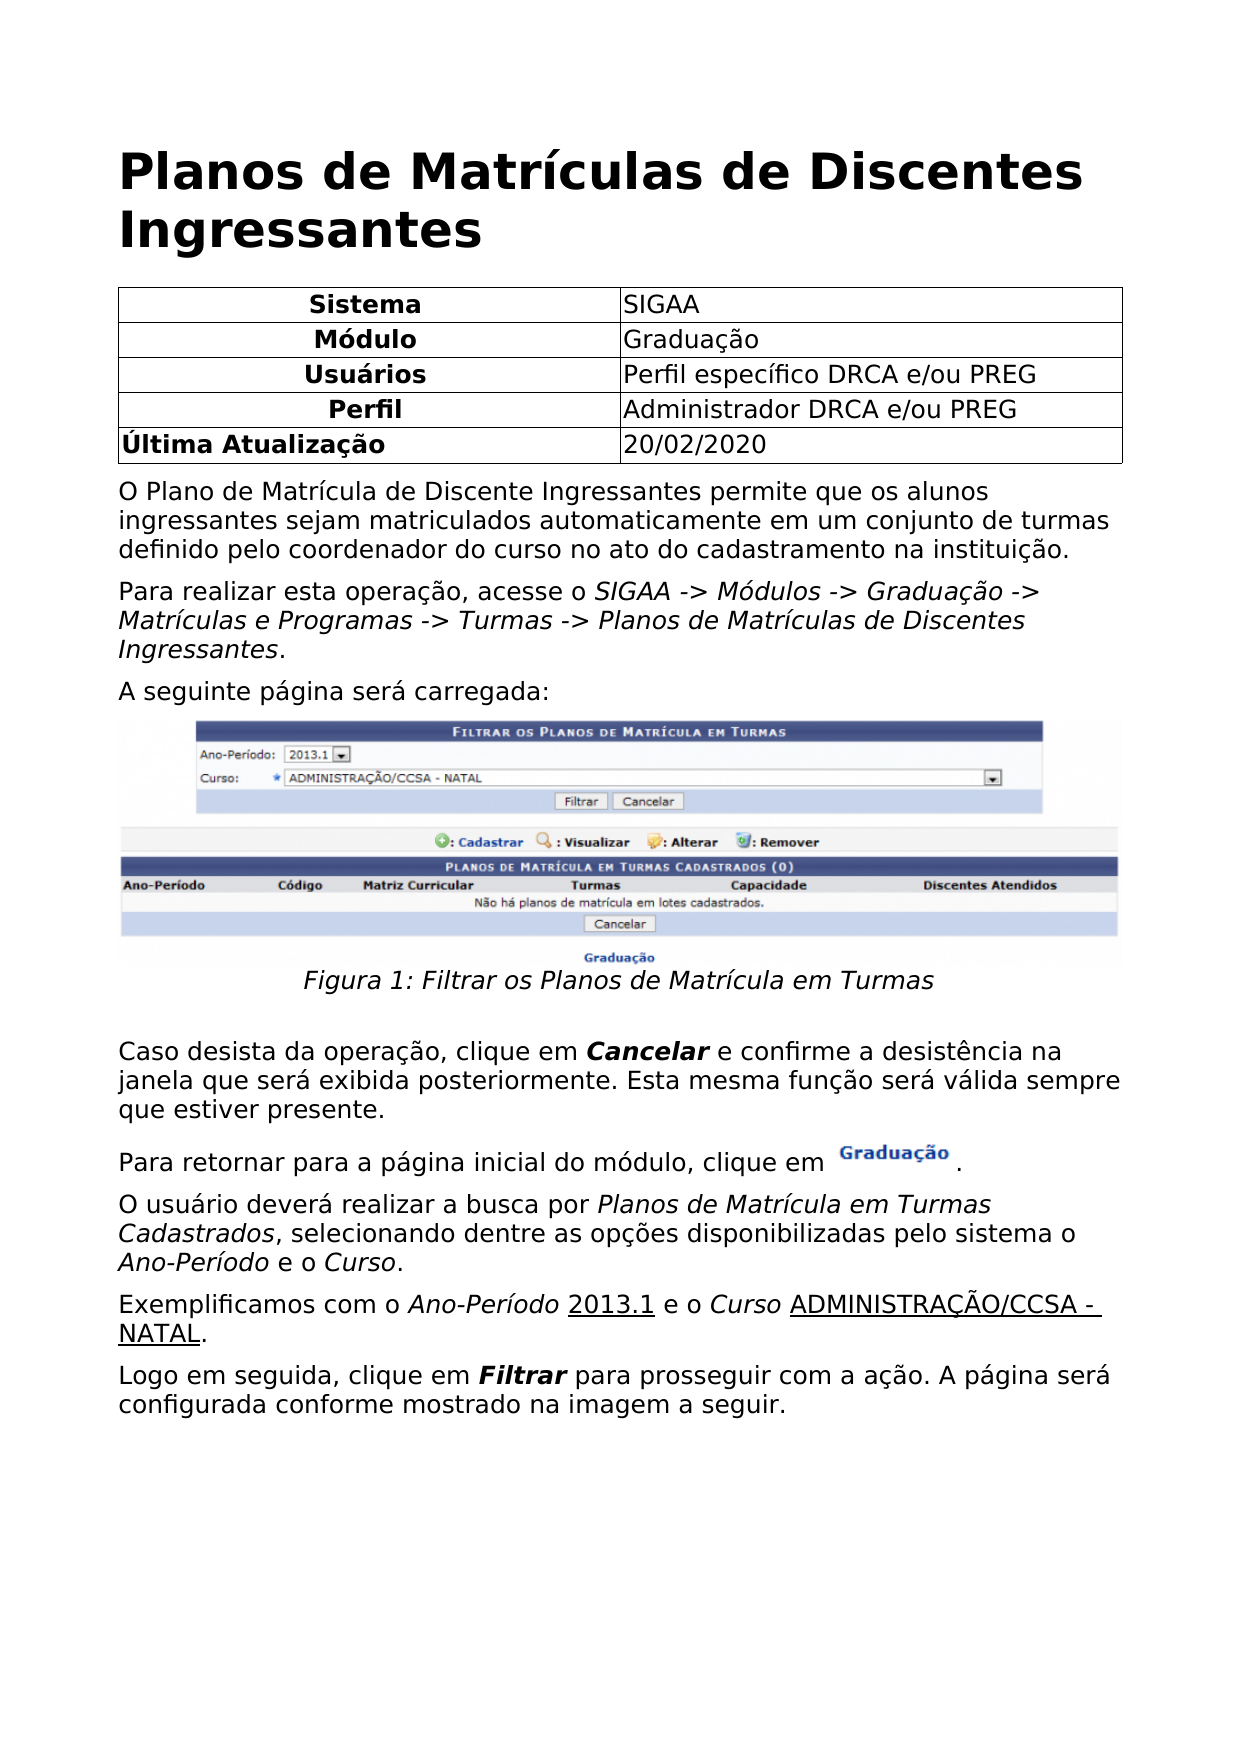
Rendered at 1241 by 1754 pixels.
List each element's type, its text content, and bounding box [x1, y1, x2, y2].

picture [833, 1137, 955, 1172]
text Caso desista da operação, clique em Cancelar e confirme a desistência na janela que será exibida posteriormente. Esta mesma função será válida sempre que estiver presente. [118, 1037, 1122, 1125]
table_cell Perfil específico DRCA e/ou PREG [621, 358, 1122, 392]
table_cell Perfil [119, 393, 620, 427]
text A seguinte página será carregada: [118, 677, 1122, 706]
subtitle Planos de Matrículas de Discentes Ingressantes [118, 143, 1122, 259]
picture [118, 718, 1123, 967]
table_cell Módulo [119, 323, 620, 357]
table_cell Usuários [119, 358, 620, 392]
text Para retornar para a página inicial do módulo, clique em . [118, 1137, 1122, 1178]
table_cell Administrador DRCA e/ou PREG [621, 393, 1122, 427]
text Figura 1: Filtrar os Planos de Matrícula em Turmas [118, 967, 1122, 996]
table_cell Última Atualização [119, 428, 620, 462]
text Logo em seguida, clique em Filtrar para prosseguir com a ação. A página será configurada conforme mostrado na imagem a seguir. [118, 1361, 1122, 1419]
table_cell Graduação [621, 323, 1122, 357]
table_cell 20/02/2020 [621, 428, 1122, 462]
text Para realizar esta operação, acesse o SIGAA -> Módulos -> Graduação -> Matrículas e Programas -> Turmas -> Planos de Matrículas de Discentes Ingressantes. [118, 577, 1122, 665]
text Exemplificamos com o Ano-Período 2013.1 e o Curso ADMINISTRAÇÃO/CCSA - NATAL. [118, 1290, 1122, 1348]
table_header SIGAA [621, 288, 1122, 322]
table_header Sistema [119, 288, 620, 322]
text O usuário deverá realizar a busca por Planos de Matrícula em Turmas Cadastrados, selecionando dentre as opções disponibilizadas pelo sistema o Ano-Período e o Curso. [118, 1190, 1122, 1278]
text O Plano de Matrícula de Discente Ingressantes permite que os alunos ingressantes sejam matriculados automaticamente em um conjunto de turmas definido pelo coordenador do curso no ato do cadastramento na instituição. [118, 477, 1122, 565]
